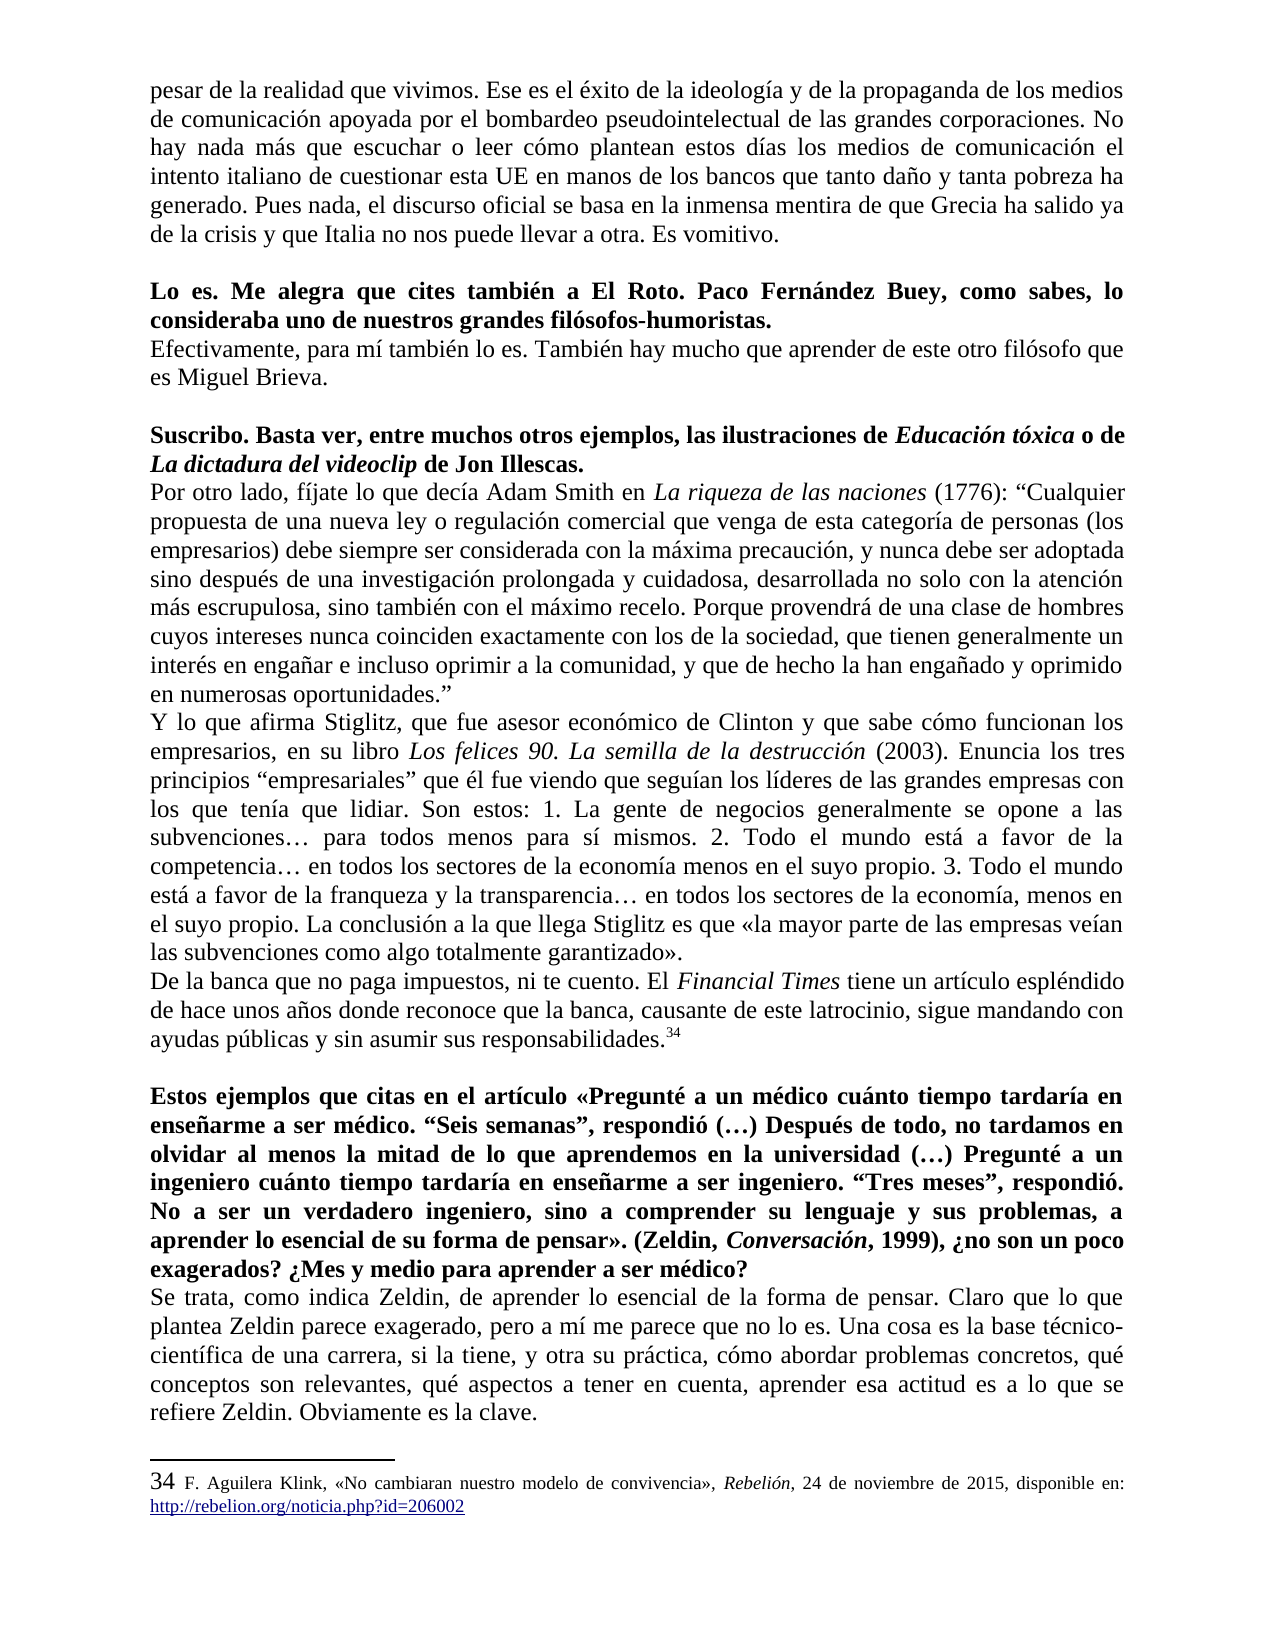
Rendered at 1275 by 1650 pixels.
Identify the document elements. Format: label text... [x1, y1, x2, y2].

text Por otro lado, fíjate lo que decía Adam Smith en La riqueza de las naciones (1776): “Cualquier propuesta de una nueva ley o regulación comercial que venga de esta categoría de personas (los empresarios) debe siempre ser considerada con la máxima precaución, y nunca debe ser adoptada sino después de una investigación prolongada y cuidadosa, desarrollada no solo con la atención más escrupulosa, sino también con el máximo recelo. Porque provendrá de una clase de hombres cuyos intereses nunca coinciden exactamente con los de la sociedad, que tienen generalmente un interés en engañar e incluso oprimir a la comunidad, y que de hecho la han engañado y oprimido en numerosas oportunidades.” [150, 477, 1125, 707]
text Efectivamente, para mí también lo es. También hay mucho que aprender de este otro filósofo que es Miguel Brieva. [150, 334, 1125, 391]
text Se trata, como indica Zeldin, de aprender lo esencial de la forma de pensar. Claro que lo que plantea Zeldin parece exagerado, pero a mí me parece que no lo es. Una cosa es la base técnico-científica de una carrera, si la tiene, y otra su práctica, cómo abordar problemas concretos, qué conceptos son relevantes, qué aspectos a tener en cuenta, aprender esa actitud es a lo que se refiere Zeldin. Obviamente es la clave. [150, 1282, 1125, 1426]
text F. Aguilera Klink, «No cambiaran nuestro modelo de convivencia», Rebelión, 24 de noviembre de 2015, disponible en: http://rebelion.org/noticia.php?id=206002 [150, 1466, 1125, 1517]
text De la banca que no paga impuestos, ni te cuento. El Financial Times tiene un artículo espléndido de hace unos años donde reconoce que la banca, causante de este latrocinio, sigue mandando con ayudas públicas y sin asumir sus responsabilidades. [150, 966, 1125, 1052]
text Estos ejemplos que citas en el artículo «Pregunté a un médico cuánto tiempo tardaría en enseñarme a ser médico. “Seis semanas”, respondió (…) Después de todo, no tardamos en olvidar al menos la mitad de lo que aprendemos en la universidad (…) Pregunté a un ingeniero cuánto tiempo tardaría en enseñarme a ser ingeniero. “Tres meses”, respondió. No a ser un verdadero ingeniero, sino a comprender su lenguaje y sus problemas, a aprender lo esencial de su forma de pensar». (Zeldin, Conversación, 1999), ¿no son un poco exagerados? ¿Mes y medio para aprender a ser médico? [150, 1081, 1125, 1282]
text Suscribo. Basta ver, entre muchos otros ejemplos, las ilustraciones de Educación tóxica o de La dictadura del videoclip de Jon Illescas. [150, 420, 1125, 477]
text Lo es. Me alegra que cites también a El Roto. Paco Fernández Buey, como sabes, lo consideraba uno de nuestros grandes filósofos-humoristas. [150, 276, 1125, 334]
text Y lo que afirma Stiglitz, que fue asesor económico de Clinton y que sabe cómo funcionan los empresarios, en su libro Los felices 90. La semilla de la destrucción (2003). Enuncia los tres principios “empresariales” que él fue viendo que seguían los líderes de las grandes empresas con los que tenía que lidiar. Son estos: 1. La gente de negocios generalmente se opone a las subvenciones… para todos menos para sí mismos. 2. Todo el mundo está a favor de la competencia… en todos los sectores de la economía menos en el suyo propio. 3. Todo el mundo está a favor de la franqueza y la transparencia… en todos los sectores de la economía, menos en el suyo propio. La conclusión a la que llega Stiglitz es que «la mayor parte de las empresas veían las subvenciones como algo totalmente garantizado». [150, 707, 1125, 966]
text pesar de la realidad que vivimos. Ese es el éxito de la ideología y de la propaganda de los medios de comunicación apoyada por el bombardeo pseudointelectual de las grandes corporaciones. No hay nada más que escuchar o leer cómo plantean estos días los medios de comunicación el intento italiano de cuestionar esta UE en manos de los bancos que tanto daño y tanta pobreza ha generado. Pues nada, el discurso oficial se basa en la inmensa mentira de que Grecia ha salido ya de la crisis y que Italia no nos puede llevar a otra. Es vomitivo. [150, 75, 1125, 247]
